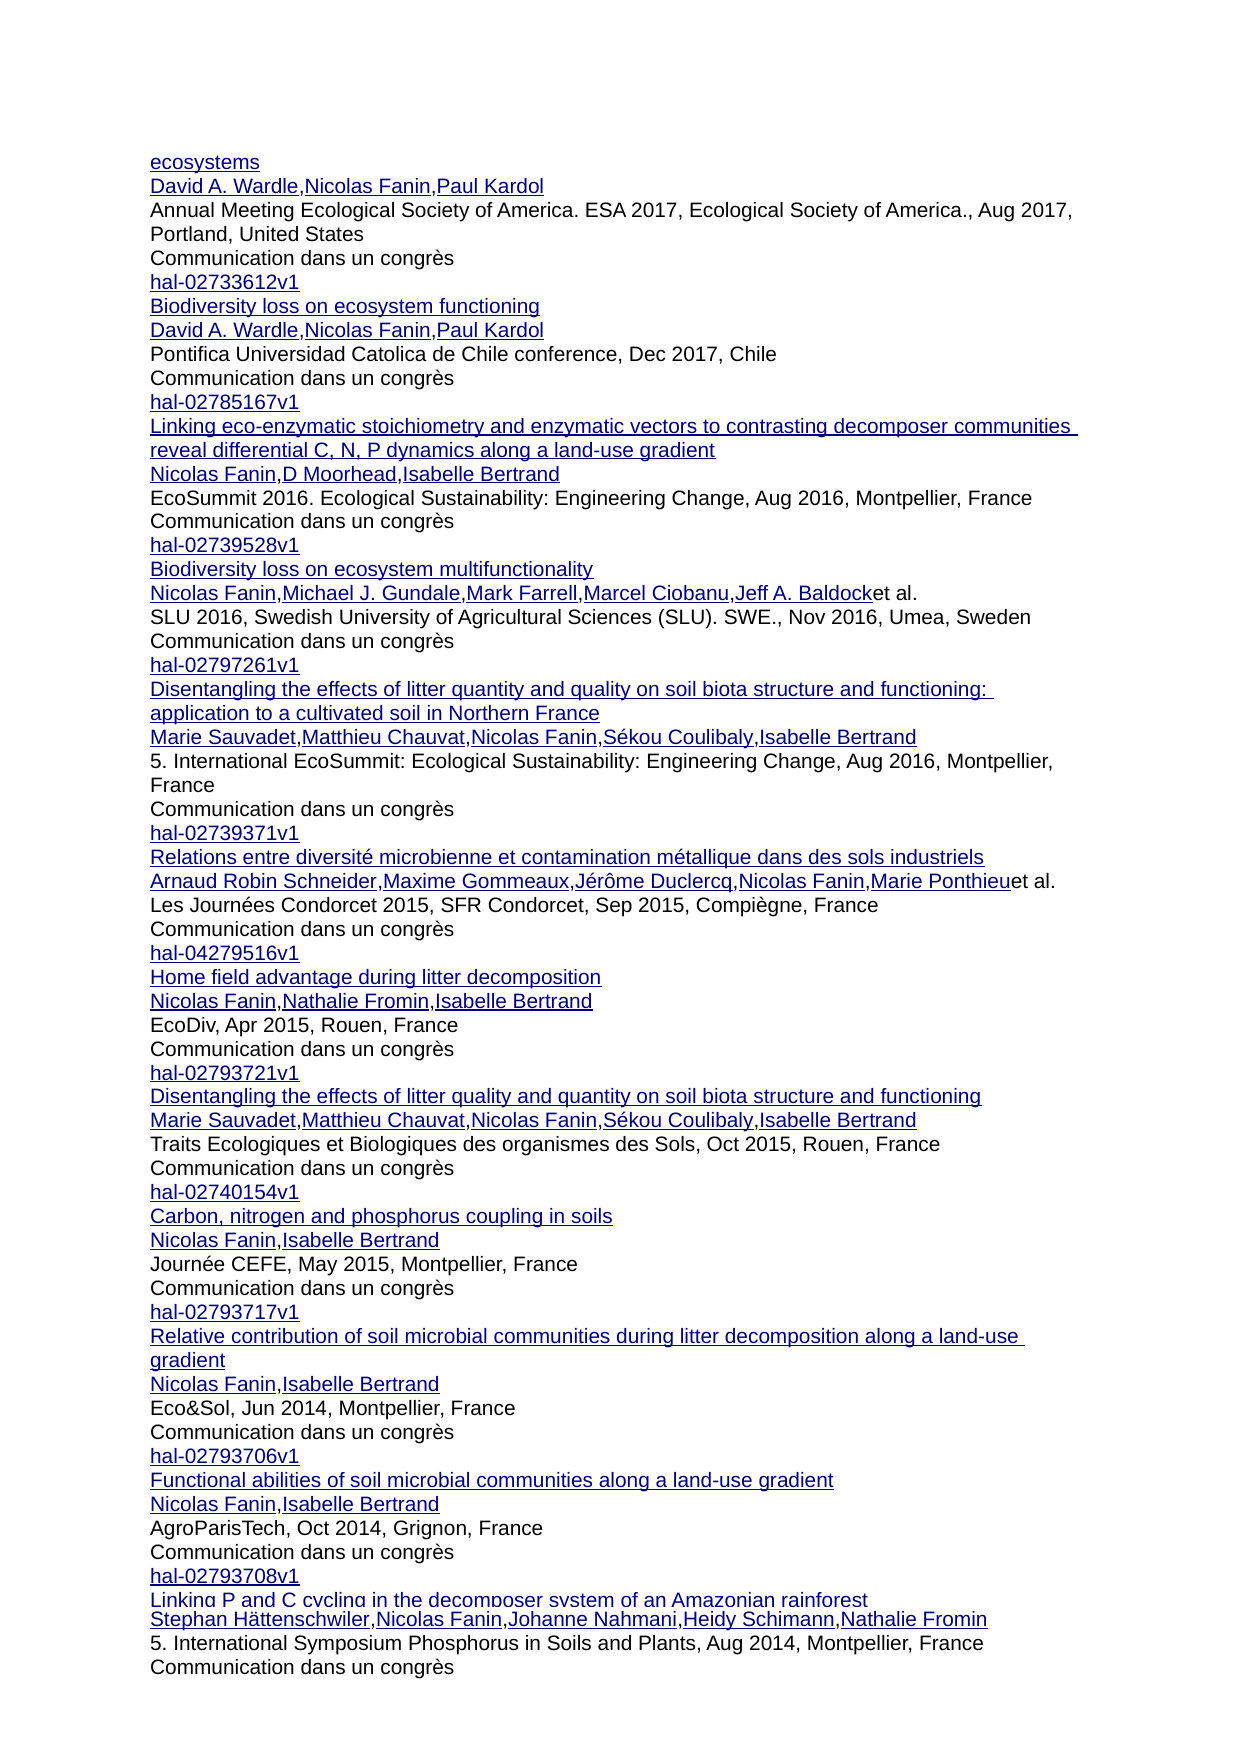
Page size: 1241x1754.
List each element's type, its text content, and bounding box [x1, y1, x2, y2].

table_cell Linking P and C cycling in the decomposer system of an Amazonian rainforest Stephan Hättenschwiler,Nicolas Fanin,Johanne Nahmani,Heidy Schimann,Nathalie Fromin 5. International Symposium Phosphorus in Soils and Plants, Aug 2014, Montpellier, France Communication dans un congrès [150, 1588, 1090, 1679]
table_cell Disentangling the effects of litter quality and quantity on soil biota structure and functioning Marie Sauvadet,Matthieu Chauvat,Nicolas Fanin,Sékou Coulibaly,Isabelle Bertrand Traits Ecologiques et Biologiques des organismes des Sols, Oct 2015, Rouen, France Communication dans un congrès hal-02740154v1 [150, 1084, 1090, 1204]
table_cell Biodiversity loss on ecosystem functioning David A. Wardle,Nicolas Fanin,Paul Kardol Pontifica Universidad Catolica de Chile conference, Dec 2017, Chile Communication dans un congrès hal-02785167v1 [150, 294, 1090, 413]
table_cell Unequal contributions of coexisting species to ecosystem functioning: what we can learn from natural ecosystems David A. Wardle,Nicolas Fanin,Paul Kardol Annual Meeting Ecological Society of America. ESA 2017, Ecological Society of America., Aug 2017, Portland, United States Communication dans un congrès hal-02733612v1 [150, 150, 1090, 294]
table_cell Biodiversity loss on ecosystem multifunctionality Nicolas Fanin,Michael J. Gundale,Mark Farrell,Marcel Ciobanu,Jeff A. Baldocket al. SLU 2016, Swedish University of Agricultural Sciences (SLU). SWE., Nov 2016, Umea, Sweden Communication dans un congrès hal-02797261v1 [150, 557, 1090, 677]
table_cell Relative contribution of soil microbial communities during litter decomposition along a land-use gradient Nicolas Fanin,Isabelle Bertrand Eco&Sol, Jun 2014, Montpellier, France Communication dans un congrès hal-02793706v1 [150, 1324, 1090, 1468]
table_cell Home field advantage during litter decomposition Nicolas Fanin,Nathalie Fromin,Isabelle Bertrand EcoDiv, Apr 2015, Rouen, France Communication dans un congrès hal-02793721v1 [150, 965, 1090, 1084]
table_cell Functional abilities of soil microbial communities along a land-use gradient Nicolas Fanin,Isabelle Bertrand AgroParisTech, Oct 2014, Grignon, France Communication dans un congrès hal-02793708v1 [150, 1468, 1090, 1587]
table_cell Disentangling the effects of litter quantity and quality on soil biota structure and functioning: application to a cultivated soil in Northern France Marie Sauvadet,Matthieu Chauvat,Nicolas Fanin,Sékou Coulibaly,Isabelle Bertrand 5. International EcoSummit: Ecological Sustainability: Engineering Change, Aug 2016, Montpellier, France Communication dans un congrès hal-02739371v1 [150, 677, 1090, 845]
table_cell Linking eco-enzymatic stoichiometry and enzymatic vectors to contrasting decomposer communities reveal differential C, N, P dynamics along a land-use gradient Nicolas Fanin,D Moorhead,Isabelle Bertrand EcoSummit 2016. Ecological Sustainability: Engineering Change, Aug 2016, Montpellier, France Communication dans un congrès hal-02739528v1 [150, 414, 1090, 557]
table_cell Relations entre diversité microbienne et contamination métallique dans des sols industriels Arnaud Robin Schneider,Maxime Gommeaux,Jérôme Duclercq,Nicolas Fanin,Marie Ponthieuet al. Les Journées Condorcet 2015, SFR Condorcet, Sep 2015, Compiègne, France Communication dans un congrès hal-04279516v1 [150, 845, 1090, 964]
table_cell Carbon, nitrogen and phosphorus coupling in soils Nicolas Fanin,Isabelle Bertrand Journée CEFE, May 2015, Montpellier, France Communication dans un congrès hal-02793717v1 [150, 1204, 1090, 1324]
